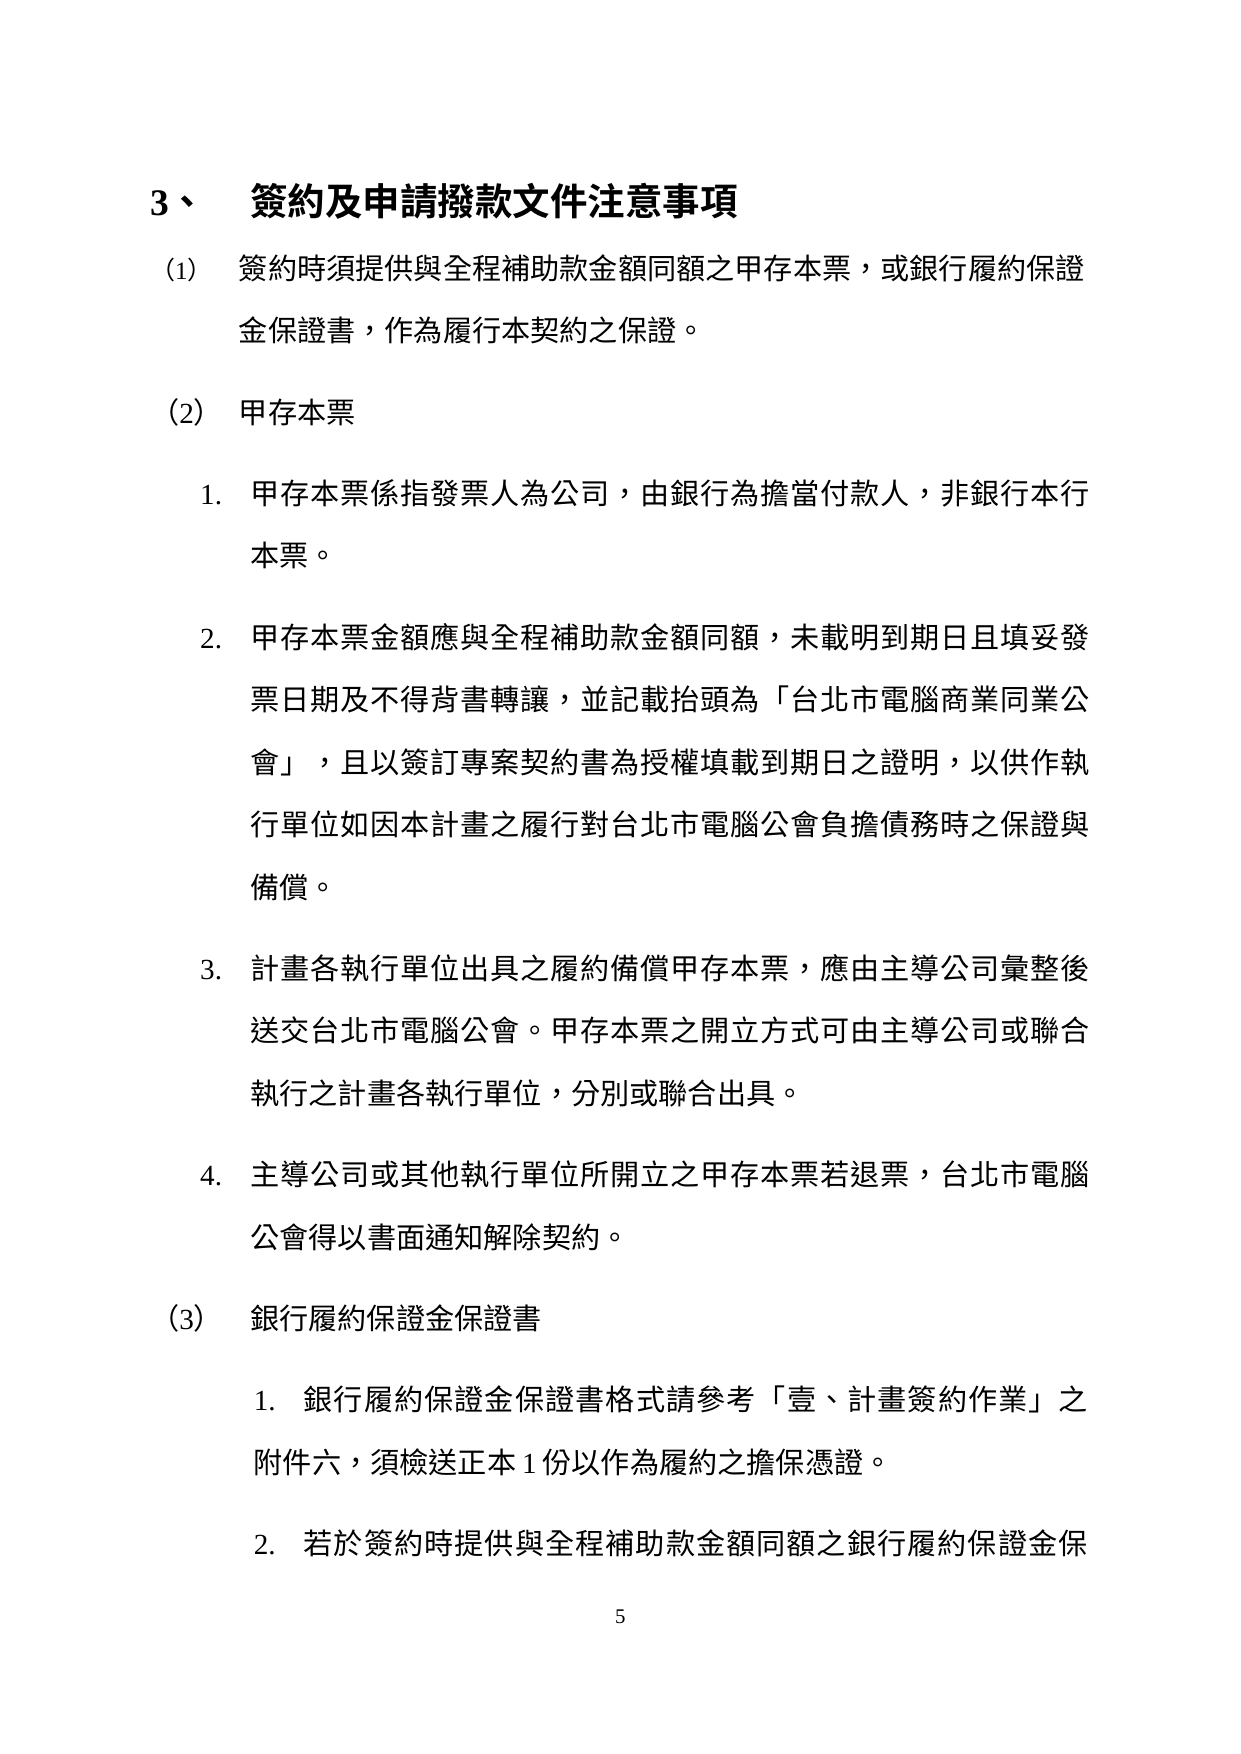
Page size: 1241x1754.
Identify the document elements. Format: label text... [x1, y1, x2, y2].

list 計畫各執行單位出具之履約備償甲存本票，應由主導公司彙整後送交台北市電腦公會。甲存本票之開立方式可由主導公司或聯合執行之計畫各執行單位，分別或聯合出具。 [200, 925, 1090, 1112]
list 主導公司或其他執行單位所開立之甲存本票若退票，台北市電腦公會得以書面通知解除契約。 [200, 1131, 1090, 1256]
list 甲存本票 [150, 369, 1090, 431]
list 銀行履約保證金保證書 [150, 1275, 1090, 1337]
list 若於簽約時提供與全程補助款金額同額之銀行履約保證金保 [253, 1500, 1090, 1562]
list 甲存本票係指發票人為公司，由銀行為擔當付款人，非銀行本行本票。 [200, 450, 1090, 575]
list 甲存本票金額應與全程補助款金額同額，未載明到期日且填妥發票日期及不得背書轉讓，並記載抬頭為「台北市電腦商業同業公會」，且以簽訂專案契約書為授權填載到期日之證明，以供作執行單位如因本計畫之履行對台北市電腦公會負擔債務時之保證與備償。 [200, 594, 1090, 906]
list 簽約時須提供與全程補助款金額同額之甲存本票，或銀行履約保證金保證書，作為履行本契約之保證。 [150, 225, 1090, 350]
subtitle 簽約及申請撥款文件注意事項 [150, 157, 1090, 220]
list 銀行履約保證金保證書格式請參考「壹、計畫簽約作業」之附件六，須檢送正本1份以作為履約之擔保憑證。 [253, 1356, 1090, 1481]
